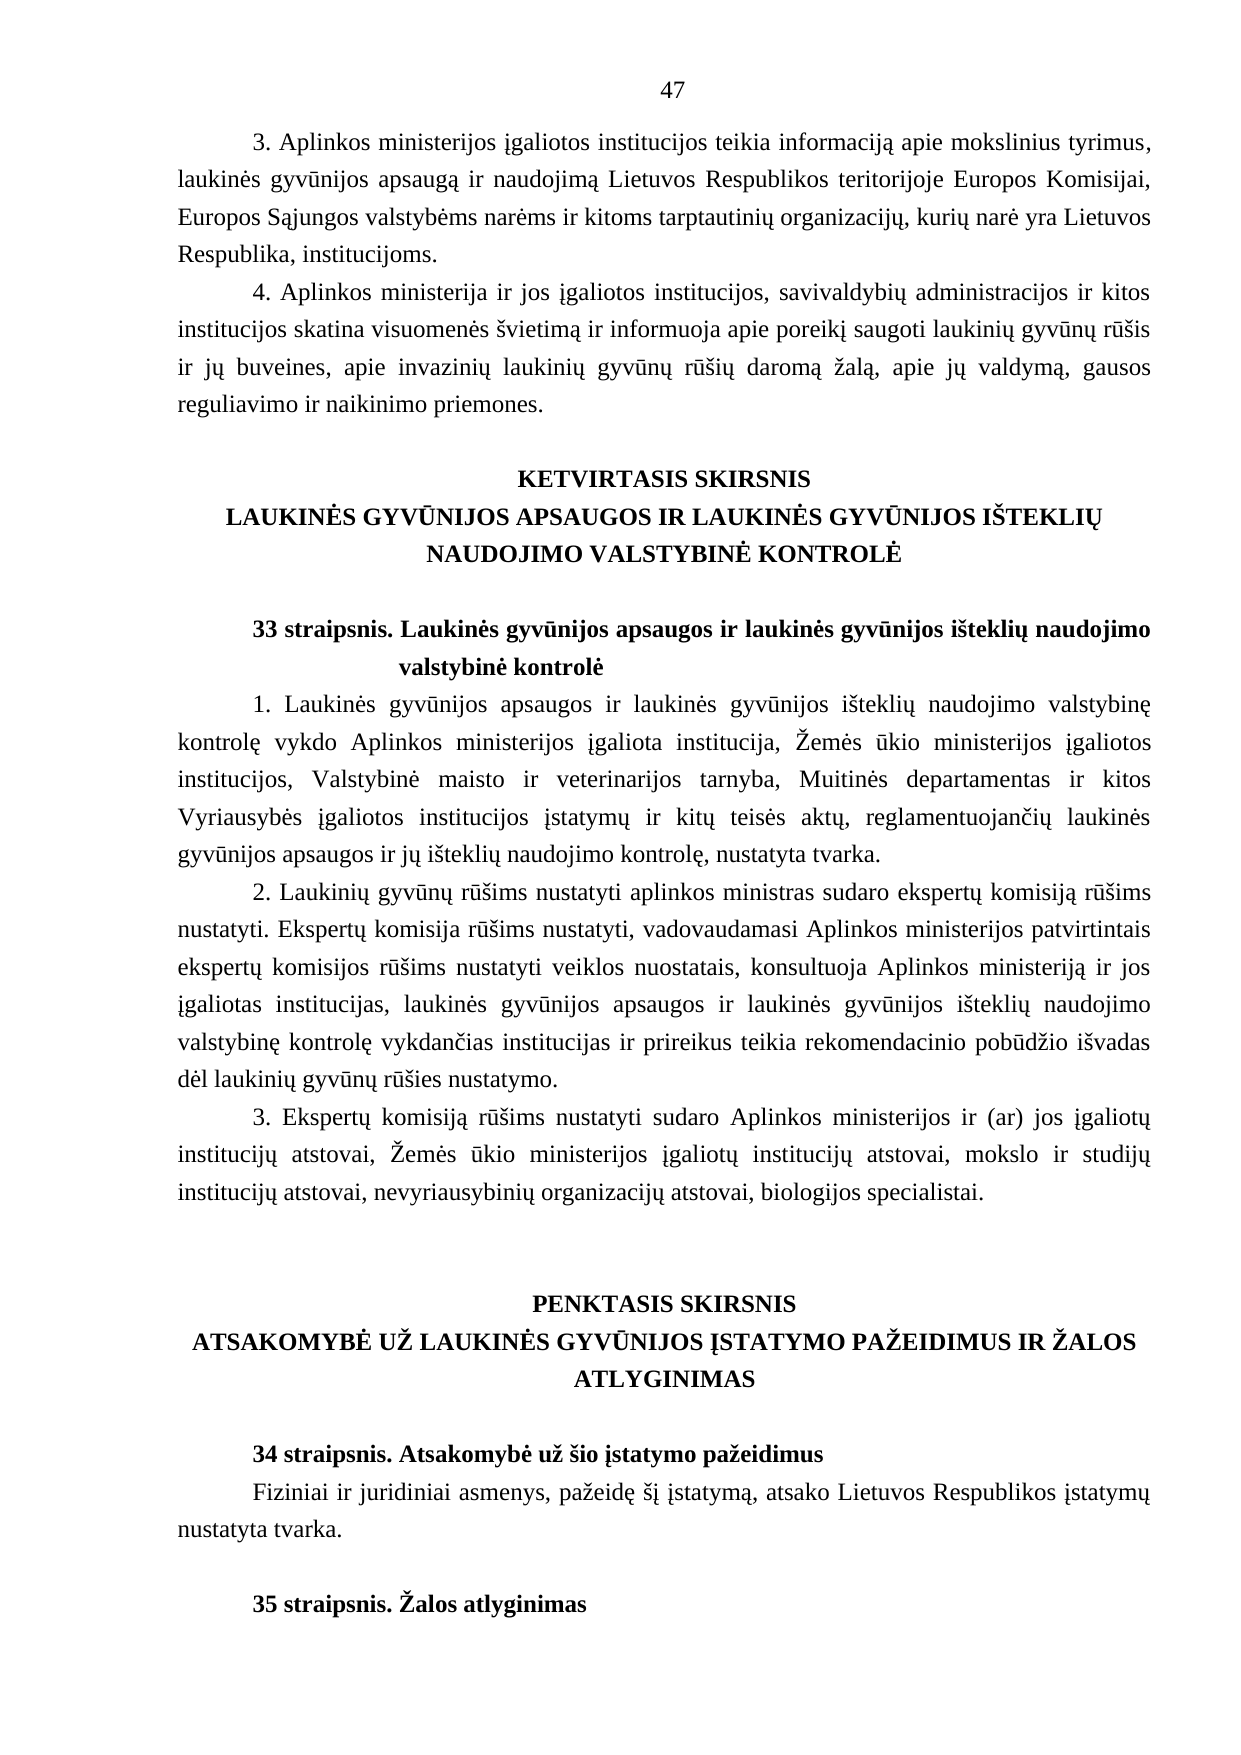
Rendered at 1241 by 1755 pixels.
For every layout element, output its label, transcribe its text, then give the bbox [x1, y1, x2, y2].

text Fiziniai ir juridiniai asmenys, pažeidę šį įstatymą, atsako Lietuvos Respublikos įstatymų nustatyta tvarka. [177, 1468, 1152, 1543]
text 1. Laukinės gyvūnijos apsaugos ir laukinės gyvūnijos išteklių naudojimo valstybinę kontrolę vykdo Aplinkos ministerijos įgaliota institucija, Žemės ūkio ministerijos įgaliotos institucijos, Valstybinė maisto ir veterinarijos tarnyba, Muitinės departamentas ir kitos Vyriausybės įgaliotos institucijos įstatymų ir kitų teisės aktų, reglamentuojančių laukinės gyvūnijos apsaugos ir jų išteklių naudojimo kontrolę, nustatyta tvarka. [177, 681, 1152, 868]
text LAUKINĖS GYVŪNIJOS APSAUGOS IR LAUKINĖS GYVŪNIJOS IŠTEKLIŲ NAUDOJIMO VALSTYBINĖ KONTROLĖ [177, 493, 1152, 568]
text 2. Laukinių gyvūnų rūšims nustatyti aplinkos ministras sudaro ekspertų komisiją rūšims nustatyti. Ekspertų komisija rūšims nustatyti, vadovaudamasi Aplinkos ministerijos patvirtintais ekspertų komisijos rūšims nustatyti veiklos nuostatais, konsultuoja Aplinkos ministeriją ir jos įgaliotas institucijas, laukinės gyvūnijos apsaugos ir laukinės gyvūnijos išteklių naudojimo valstybinę kontrolę vykdančias institucijas ir prireikus teikia rekomendacinio pobūdžio išvadas dėl laukinių gyvūnų rūšies nustatymo. [177, 868, 1152, 1093]
text KETVIRTASIS SKIRSNIS [177, 456, 1152, 493]
text 34 straipsnis. Atsakomybė už šio įstatymo pažeidimus [177, 1431, 1152, 1468]
text 33 straipsnis. Laukinės gyvūnijos apsaugos ir laukinės gyvūnijos išteklių naudojimo valstybinė kontrolė [252, 606, 1152, 681]
text 35 straipsnis. Žalos atlyginimas [177, 1581, 1152, 1618]
text PENKTASIS SKIRSNIS [177, 1281, 1152, 1318]
text 3. Ekspertų komisiją rūšims nustatyti sudaro Aplinkos ministerijos ir (ar) jos įgaliotų institucijų atstovai, Žemės ūkio ministerijos įgaliotų institucijų atstovai, mokslo ir studijų institucijų atstovai, nevyriausybinių organizacijų atstovai, biologijos specialistai. [177, 1093, 1152, 1206]
text 4. Aplinkos ministerija ir jos įgaliotos institucijos, savivaldybių administracijos ir kitos institucijos skatina visuomenės švietimą ir informuoja apie poreikį saugoti laukinių gyvūnų rūšis ir jų buveines, apie invazinių laukinių gyvūnų rūšių daromą žalą, apie jų valdymą, gausos reguliavimo ir naikinimo priemones. [177, 268, 1152, 418]
text 3. Aplinkos ministerijos įgaliotos institucijos teikia informaciją apie mokslinius tyrimus, laukinės gyvūnijos apsaugą ir naudojimą Lietuvos Respublikos teritorijoje Europos Komisijai, Europos Sąjungos valstybėms narėms ir kitoms tarptautinių organizacijų, kurių narė yra Lietuvos Respublika, institucijoms. [177, 118, 1152, 268]
text ATSAKOMYBĖ UŽ LAUKINĖS GYVŪNIJOS ĮSTATYMO PAŽEIDIMUS IR ŽALOS ATLYGINIMAS [177, 1318, 1152, 1393]
